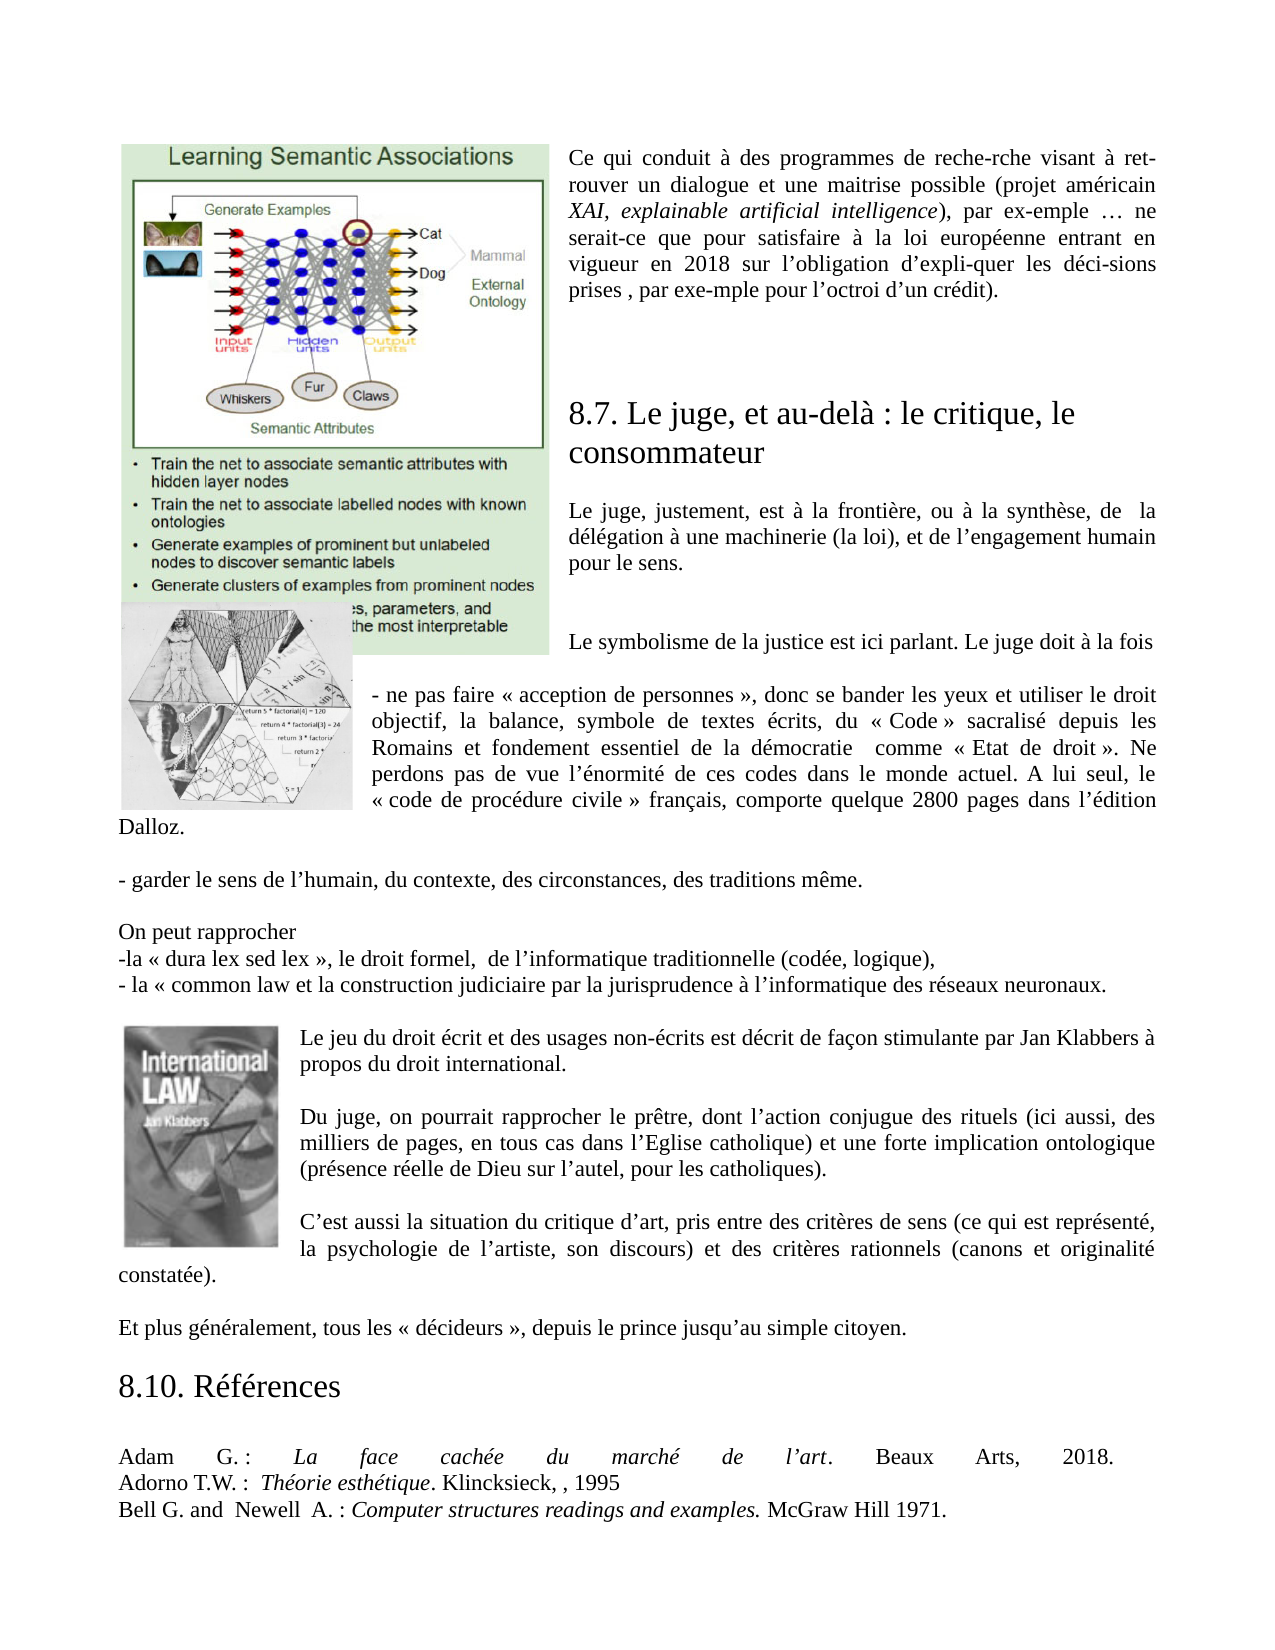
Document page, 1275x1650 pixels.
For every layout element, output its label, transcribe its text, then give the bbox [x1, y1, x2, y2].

text C’est aussi la situation du critique d’art, pris entre des critères de sens (ce qui est représenté, la psychologie de l’artiste, son discours) et des critères rationnels (canons et originalité constatée). [118, 1182, 1157, 1287]
text Le symbolisme de la justice est ici parlant. Le juge doit à la fois [550, 602, 1157, 655]
text Ce qui conduit à des programmes de reche-rche visant à ret-rouver un dialogue et une maitrise possible (projet américain XAI, explainable artificial intelligence), par ex-emple … ne serait-ce que pour satisfaire à la loi européenne entrant en vigueur en 2018 sur l’obligation d’expli-quer les déci-sions prises , par exe-mple pour l’octroi d’un crédit). [550, 144, 1157, 303]
text -la « dura lex sed lex », le droit formel, de l’informatique traditionnelle (codée, logique), [118, 945, 1157, 971]
text - la « common law et la construction judiciaire par la jurisprudence à l’informatique des réseaux neuronaux. [118, 971, 1157, 997]
text Le juge, justement, est à la frontière, ou à la synthèse, de la délégation à une machinerie (la loi), et de l’engagement humain pour le sens. [550, 497, 1157, 576]
text Le jeu du droit écrit et des usages non-écrits est décrit de façon stimulante par Jan Klabbers à propos du droit international. [118, 997, 1157, 1076]
picture [121, 144, 550, 813]
text On peut rapprocher [118, 918, 1157, 945]
text - garder le sens de l’humain, du contexte, des circonstances, des traditions même. [118, 839, 1157, 892]
subtitle 8.10. Références [118, 1366, 1157, 1405]
text Et plus généralement, tous les « décideurs », depuis le prince jusqu’au simple citoyen. [118, 1287, 1157, 1340]
text Adam G. : La face cachée du marché de l’art. Beaux Arts, 2018. Adorno T.W. : Théorie esthétique. Klincksieck, , 1995 [118, 1443, 1157, 1496]
text Bell G. and Newell A. : Computer structures readings and examples. McGraw Hill 1971. [118, 1496, 1157, 1522]
text - ne pas faire « acception de personnes », donc se bander les yeux et utiliser le droit objectif, la balance, symbole de textes écrits, du « Code » sacralisé depuis les Romains et fondement essentiel de la démocratie comme « Etat de droit ». Ne perdons pas de vue l’énormité de ces codes dans le monde actuel. A lui seul, le « code de procédure civile » français, comporte quelque 2800 pages dans l’édition Dalloz. [118, 655, 1157, 839]
picture [121, 1023, 282, 1251]
subtitle 8.7. Le juge, et au-delà : le critique, le consommateur [550, 394, 1157, 470]
text Du juge, on pourrait rapprocher le prêtre, dont l’action conjugue des rituels (ici aussi, des milliers de pages, en tous cas dans l’Eglise catholique) et une forte implication ontologique (présence réelle de Dieu sur l’autel, pour les catholiques). [282, 1103, 1157, 1182]
